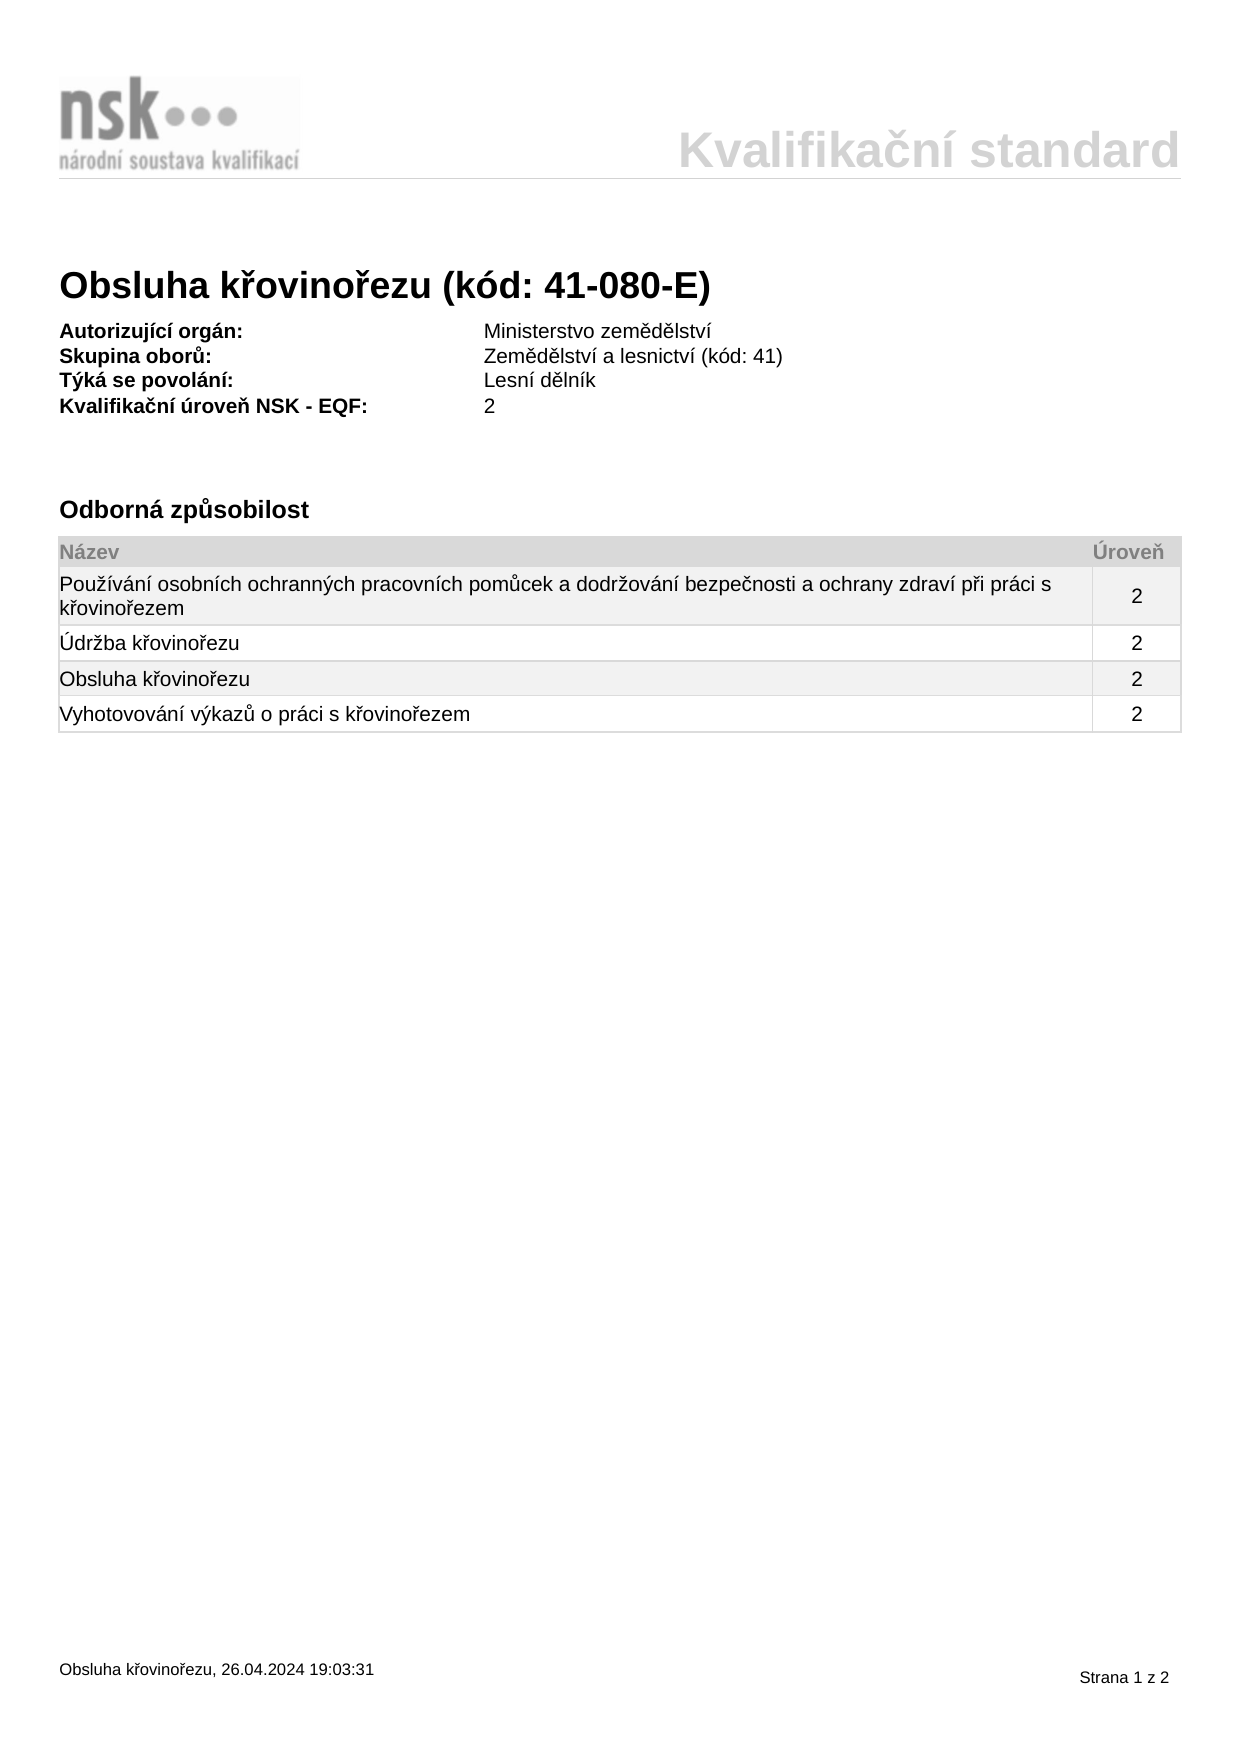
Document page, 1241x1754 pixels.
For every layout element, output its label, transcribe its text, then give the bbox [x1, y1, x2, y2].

table_cell [620, 733, 626, 1031]
table_cell [484, 172, 620, 178]
table_cell [1169, 1496, 1181, 1659]
table_cell [1093, 307, 1169, 319]
table_cell [1169, 196, 1181, 224]
table_cell [59, 1331, 483, 1496]
table_cell [862, 1496, 1093, 1659]
table_cell [59, 196, 483, 224]
table_cell [1169, 1660, 1181, 1696]
table_cell [1169, 307, 1181, 319]
table_cell [1169, 524, 1181, 536]
table_cell Odborná způsobilost [59, 489, 1181, 524]
table_cell [862, 1331, 1093, 1496]
table_cell [484, 1331, 620, 1496]
table_cell [626, 418, 862, 489]
table_cell [626, 307, 862, 319]
table_cell [59, 307, 483, 319]
table_cell Skupina oborů: [59, 344, 483, 368]
table_cell 2 [1093, 696, 1180, 731]
table_cell [862, 1031, 1093, 1331]
table_cell [620, 307, 626, 319]
table_cell [59, 418, 483, 489]
table_cell [626, 524, 862, 536]
table_cell [59, 172, 483, 178]
table_cell [1093, 733, 1169, 1031]
table_cell [626, 1331, 862, 1496]
table_cell [620, 524, 626, 536]
table_cell Údržba křovinořezu [60, 626, 1092, 660]
table_cell [484, 733, 620, 1031]
table_header Kvalifikační standard [626, 59, 1181, 178]
table_cell [626, 196, 862, 224]
table_cell Obsluha křovinořezu [60, 662, 1092, 695]
table_cell [620, 196, 626, 224]
table_cell [620, 1496, 626, 1659]
table_cell [59, 1031, 483, 1331]
table_cell Používání osobních ochranných pracovních pomůcek a dodržování bezpečnosti a ochrany zdraví při práci s křovinořezem [60, 567, 1092, 624]
table_cell [626, 1031, 862, 1331]
table_cell 2 [1093, 567, 1180, 624]
table_cell [1169, 1331, 1181, 1496]
table_cell Týká se povolání: [59, 368, 483, 392]
table_cell Obsluha křovinořezu (kód: 41-080-E) [59, 224, 1181, 307]
table_cell [484, 196, 620, 224]
table_cell [59, 524, 483, 536]
table_cell [1169, 733, 1181, 1031]
picture [58, 59, 621, 172]
table_cell 2 [484, 394, 1181, 417]
table_cell [862, 733, 1093, 1031]
table_cell Strana 1 z 2 [862, 1660, 1169, 1696]
table_cell [862, 196, 1093, 224]
table_cell [862, 307, 1093, 319]
table_cell [1093, 196, 1169, 224]
table_cell Ministerstvo zemědělství [484, 319, 1181, 344]
table_cell 2 [1093, 662, 1180, 695]
table_cell [59, 733, 483, 1031]
table_cell [484, 1031, 620, 1331]
table_cell [862, 418, 1093, 489]
table_cell [862, 524, 1093, 536]
table_cell Autorizující orgán: [59, 319, 483, 343]
table_cell [484, 1496, 620, 1659]
table_cell [59, 1496, 483, 1659]
table_cell Kvalifikační úroveň NSK - EQF: [59, 394, 483, 417]
table_cell Úroveň [1093, 537, 1180, 566]
table_cell [1169, 1031, 1181, 1331]
table_cell [620, 1031, 626, 1331]
table_header [621, 59, 626, 172]
table_cell [620, 418, 626, 489]
table_cell [1093, 418, 1169, 489]
table_cell [1093, 1031, 1169, 1331]
table_cell [626, 1496, 862, 1659]
table_cell [1169, 418, 1181, 489]
table_cell 2 [1093, 626, 1180, 660]
table_cell [1093, 1331, 1169, 1496]
table_cell Vyhotovování výkazů o práci s křovinořezem [60, 696, 1092, 731]
table_cell Název [60, 537, 1092, 566]
table_cell [59, 179, 1181, 196]
table_cell [626, 733, 862, 1031]
table_cell [484, 307, 620, 319]
table_cell Lesní dělník [484, 368, 1181, 393]
table_cell [484, 524, 620, 536]
table_cell [1093, 524, 1169, 536]
table_cell Obsluha křovinořezu, 26.04.2024 19:03:31 [59, 1660, 862, 1696]
table_cell [484, 418, 620, 489]
table_cell [620, 1331, 626, 1496]
table_cell Zemědělství a lesnictví (kód: 41) [484, 344, 1181, 368]
table_cell [1093, 1496, 1169, 1659]
